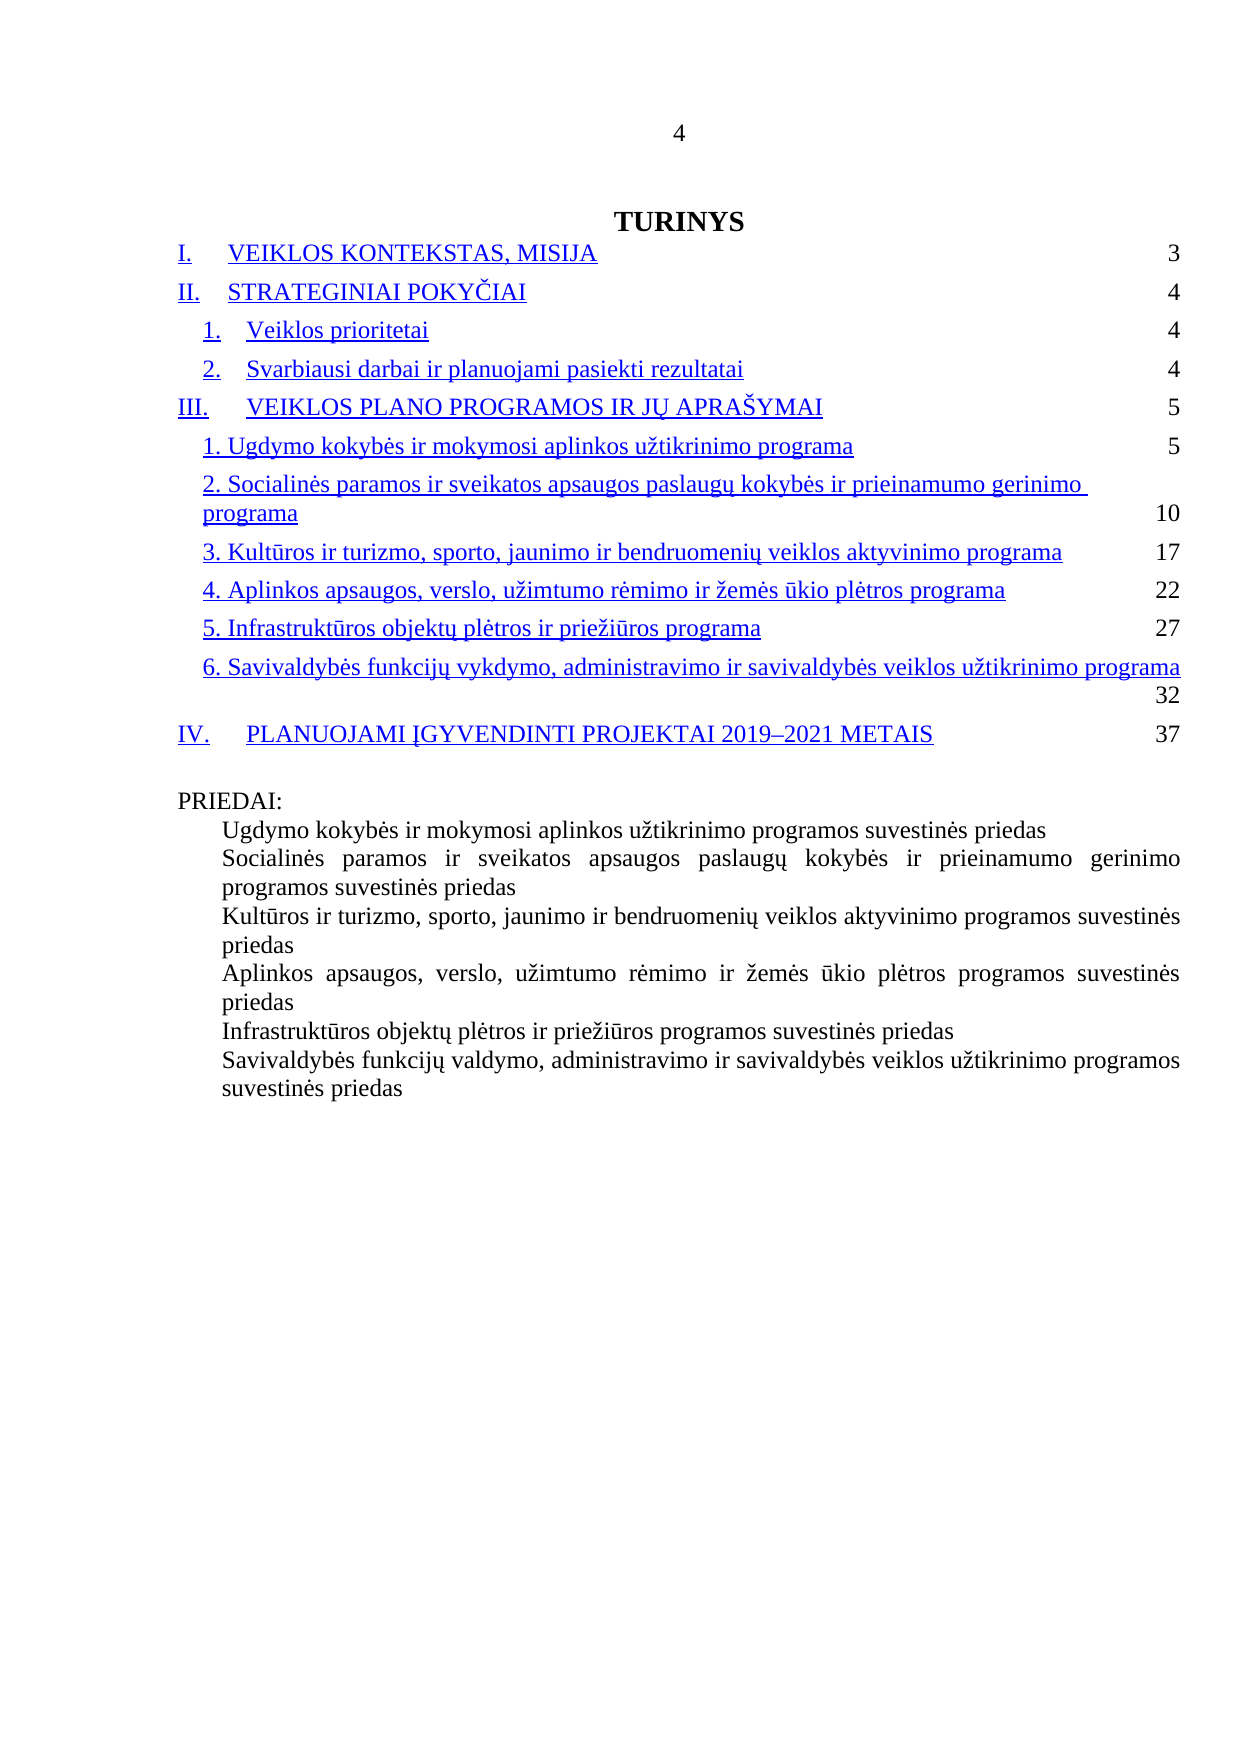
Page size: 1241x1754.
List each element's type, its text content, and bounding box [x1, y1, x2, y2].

text 5. Infrastruktūros objektų plėtros ir priežiūros programa 27 [202, 613, 1181, 642]
text Aplinkos apsaugos, verslo, užimtumo rėmimo ir žemės ūkio plėtros programos suvestinės priedas [222, 958, 1181, 1016]
text Ugdymo kokybės ir mokymosi aplinkos užtikrinimo programos suvestinės priedas [222, 815, 1181, 843]
text Savivaldybės funkcijų valdymo, administravimo ir savivaldybės veiklos užtikrinimo programos suvestinės priedas [222, 1045, 1181, 1102]
text 32 [202, 678, 1181, 709]
text I. VEIKLOS KONTEKSTAS, MISIJA 3 [177, 238, 1181, 267]
text Infrastruktūros objektų plėtros ir priežiūros programos suvestinės priedas [222, 1016, 1181, 1045]
text 1. Veiklos prioritetai 4 [202, 315, 1181, 344]
text 2. Socialinės paramos ir sveikatos apsaugos paslaugų kokybės ir prieinamumo gerinimo programa 10 [202, 469, 1181, 527]
text 2. Svarbiausi darbai ir planuojami pasiekti rezultatai 4 [202, 354, 1181, 383]
text 1. Ugdymo kokybės ir mokymosi aplinkos užtikrinimo programa 5 [202, 431, 1181, 460]
text II. STRATEGINIAI POKYČIAI 4 [177, 277, 1181, 306]
text IV. PLANUOJAMI ĮGYVENDINTI PROJEKTAI 2019–2021 METAIS 37 [177, 719, 1181, 748]
text 6. Savivaldybės funkcijų vykdymo, administravimo ir savivaldybės veiklos užtikrinimo programa [202, 652, 1181, 677]
text TURINYS [177, 204, 1181, 238]
text III. VEIKLOS PLANO PROGRAMOS IR JŲ APRAŠYMAI 5 [177, 392, 1181, 422]
text Socialinės paramos ir sveikatos apsaugos paslaugų kokybės ir prieinamumo gerinimo programos suvestinės priedas [222, 843, 1181, 901]
text PRIEDAI: [177, 786, 1181, 815]
text 3. Kultūros ir turizmo, sporto, jaunimo ir bendruomenių veiklos aktyvinimo programa 17 [202, 537, 1181, 565]
text 4. Aplinkos apsaugos, verslo, užimtumo rėmimo ir žemės ūkio plėtros programa 22 [202, 575, 1181, 604]
text Kultūros ir turizmo, sporto, jaunimo ir bendruomenių veiklos aktyvinimo programos suvestinės priedas [222, 901, 1181, 958]
